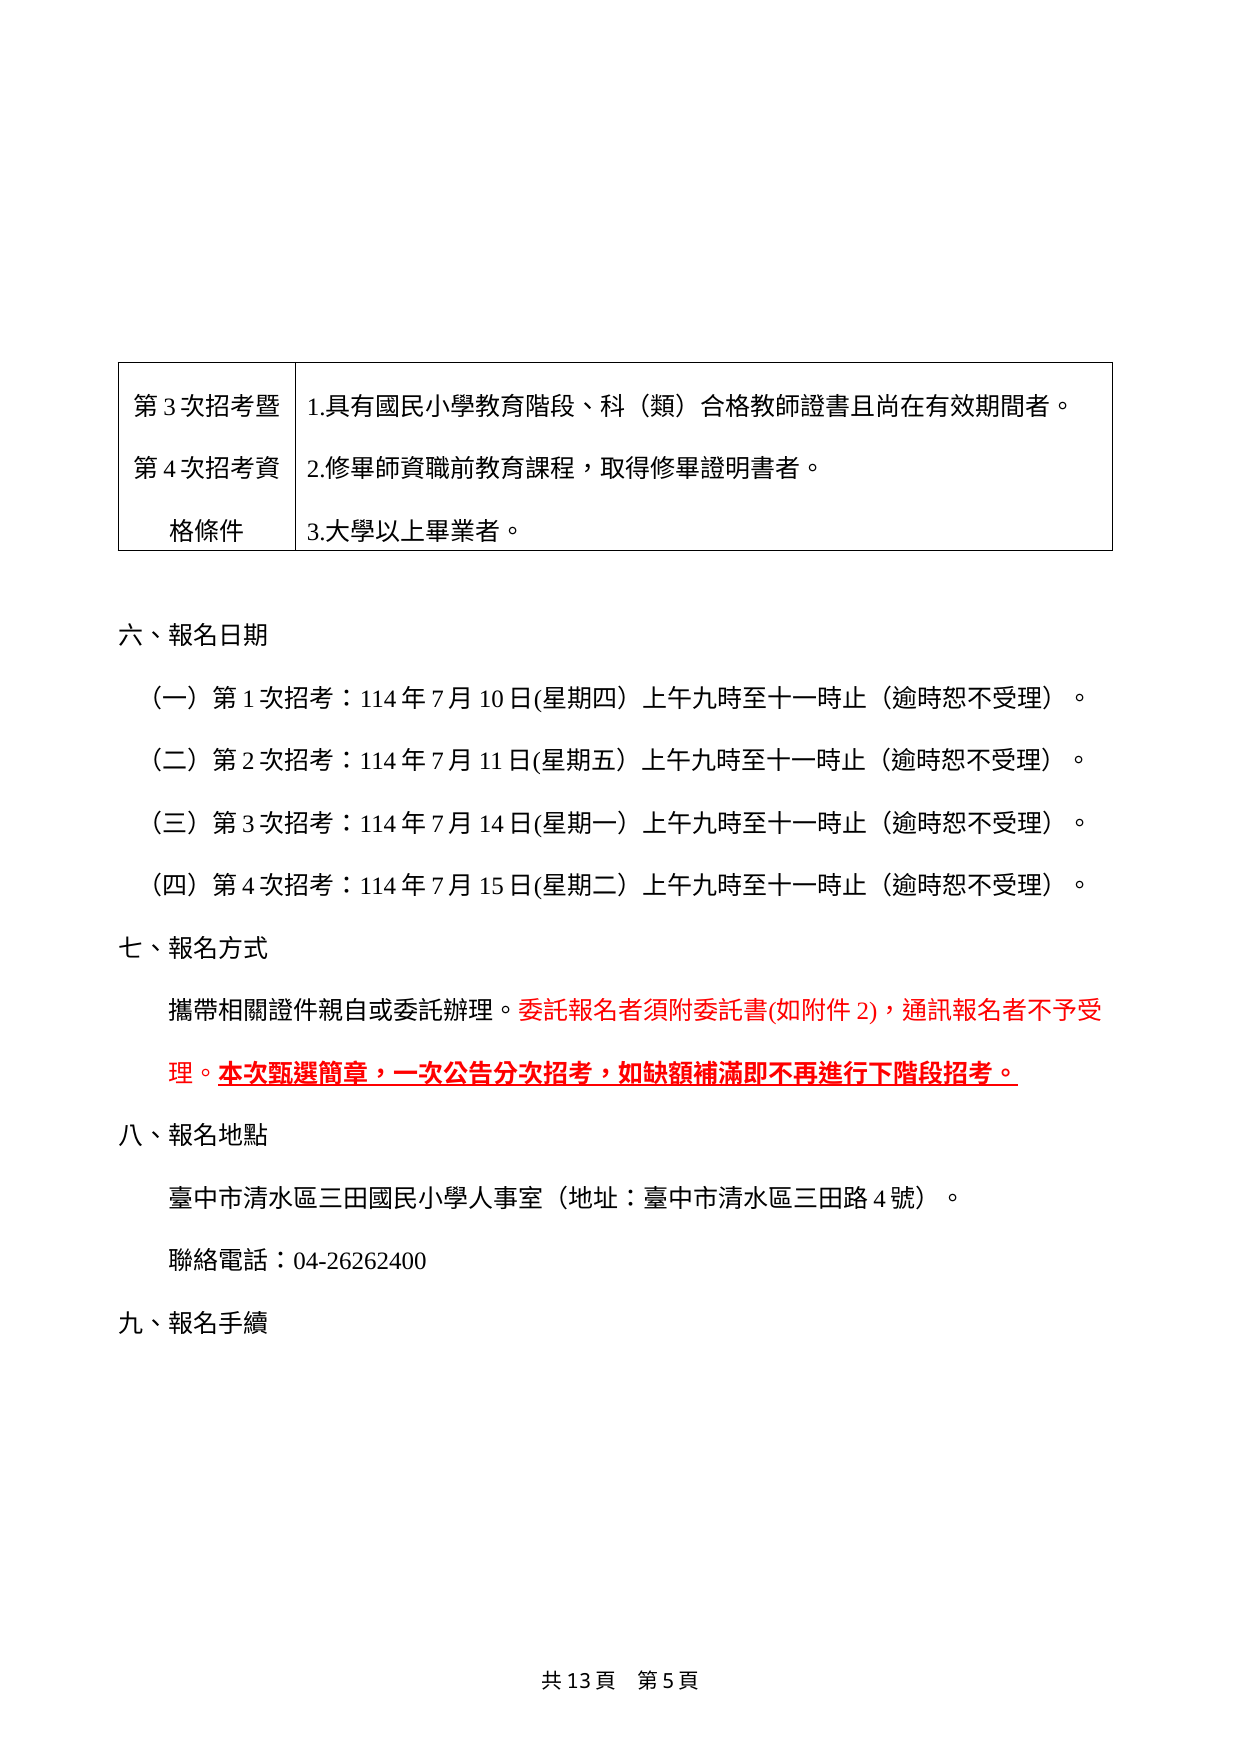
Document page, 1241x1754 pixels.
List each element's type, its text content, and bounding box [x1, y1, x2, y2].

table_cell 第3次招考暨 第4次招考資格條件 [119, 363, 295, 550]
text 九、報名手續 [118, 1280, 1122, 1342]
text 六、報名日期 [118, 592, 1122, 655]
text （四）第4次招考：114年7月15日(星期二）上午九時至十一時止（逾時恕不受理）。 [118, 842, 1122, 905]
text 八、報名地點 臺中市清水區三田國民小學人事室（地址：臺中市清水區三田路4號）。 [118, 1092, 1122, 1217]
text （二）第2次招考：114年7月11日(星期五）上午九時至十一時止（逾時恕不受理）。 [118, 717, 1122, 780]
text （三）第3次招考：114年7月14日(星期一）上午九時至十一時止（逾時恕不受理）。 [118, 780, 1122, 842]
text （一）第1次招考：114年7月10日(星期四）上午九時至十一時止（逾時恕不受理）。 [137, 655, 1122, 717]
table_cell 1.具有國民小學教育階段、科（類）合格教師證書且尚在有效期間者。 2.修畢師資職前教育課程，取得修畢證明書者。 3.大學以上畢業者。 [296, 363, 1112, 550]
text 七、報名方式 攜帶相關證件親自或委託辦理。委託報名者須附委託書(如附件2)，通訊報名者不予受理。本次甄選簡章，一次公告分次招考，如缺額補滿即不再進行下階段招考。 [118, 905, 1122, 1092]
text 聯絡電話：04-26262400 [118, 1217, 1122, 1280]
